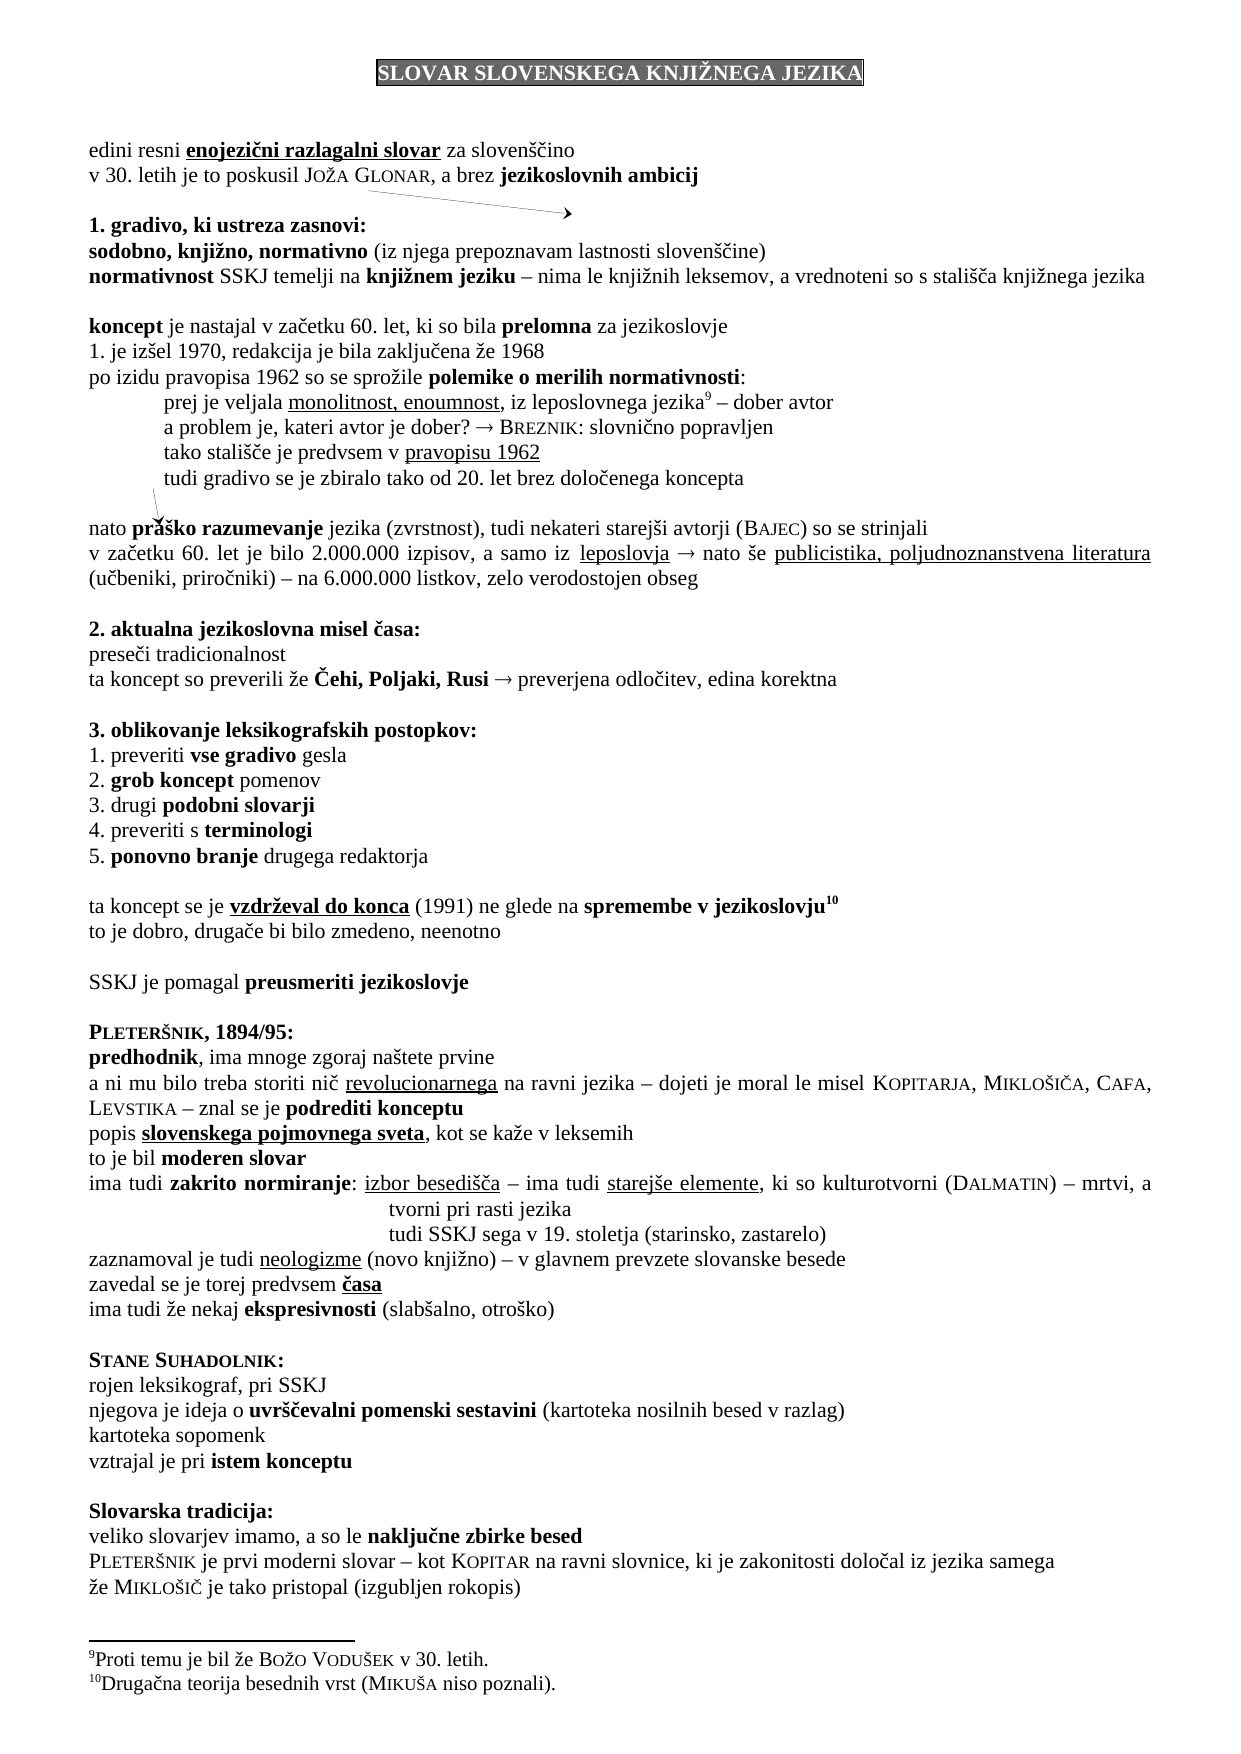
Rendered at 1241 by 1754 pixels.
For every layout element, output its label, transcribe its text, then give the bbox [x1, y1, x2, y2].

text zavedal se je torej predvsem časa [89, 1271, 1152, 1296]
text prej je veljala monolitnost, enoumnost, iz leposlovnega jezika – dober avtor [89, 389, 1152, 414]
text preseči tradicionalnost [89, 641, 1152, 666]
text 3. drugi podobni slovarji [89, 792, 1152, 817]
text to je bil moderen slovar [89, 1145, 1152, 1170]
text koncept je nastajal v začetku 60. let, ki so bila prelomna za jezikoslovje [89, 313, 1152, 338]
text 3. oblikovanje leksikografskih postopkov: [89, 717, 1152, 742]
text 4. preveriti s terminologi [89, 817, 1152, 843]
text Slovarska tradicija: [89, 1498, 1152, 1523]
text tudi gradivo se je zbiralo tako od 20. let brez določenega koncepta [89, 464, 1152, 490]
text SSKJ je pomagal preusmeriti jezikoslovje [89, 969, 1152, 994]
text ta koncept so preverili že Čehi, Poljaki, Rusi  preverjena odločitev, edina korektna [89, 666, 1152, 691]
text 2. aktualna jezikoslovna misel časa: [89, 616, 1152, 641]
text ima tudi že nekaj ekspresivnosti (slabšalno, otroško) [89, 1296, 1152, 1322]
text po izidu pravopisa 1962 so se sprožile polemike o merilih normativnosti: [89, 364, 1152, 389]
text normativnost SSKJ temelji na knjižnem jeziku – nima le knjižnih leksemov, a vrednoteni so s stališča knjižnega jezika [89, 263, 1152, 288]
text Proti temu je bil že Božo Vodušek v 30. letih. [89, 1647, 1152, 1671]
text 1. gradivo, ki ustreza zasnovi: [89, 212, 1152, 238]
text v 30. letih je to poskusil Joža Glonar, a brez jezikoslovnih ambicij [89, 162, 1152, 187]
text a problem je, kateri avtor je dober?  Breznik: slovnično popravljen [89, 414, 1152, 439]
text njegova je ideja o uvrščevalni pomenski sestavini (kartoteka nosilnih besed v razlag) [89, 1397, 1152, 1422]
text že Miklošič je tako pristopal (izgubljen rokopis) [89, 1574, 1152, 1599]
text v začetku 60. let je bilo 2.000.000 izpisov, a samo iz leposlovja  nato še publicistika, poljudnoznanstvena literatura (učbeniki, priročniki) – na 6.000.000 listkov, zelo verodostojen obseg [89, 540, 1152, 591]
text Pleteršnik, 1894/95: [89, 1019, 1152, 1044]
text zaznamoval je tudi neologizme (novo knjižno) – v glavnem prevzete slovanske besede [89, 1246, 1152, 1271]
text popis slovenskega pojmovnega sveta, kot se kaže v leksemih [89, 1120, 1152, 1145]
text nato praško razumevanje jezika (zvrstnost), tudi nekateri starejši avtorji (Bajec) so se strinjali [89, 515, 1152, 540]
text ta koncept se je vzdrževal do konca (1991) ne glede na spremembe v jezikoslovju [89, 893, 1152, 918]
text Drugačna teorija besednih vrst (Mikuša niso poznali). [89, 1671, 1152, 1695]
text vztrajal je pri istem konceptu [89, 1448, 1152, 1473]
text a ni mu bilo treba storiti nič revolucionarnega na ravni jezika – dojeti je moral le misel Kopitarja, Miklošiča, Cafa, Levstika – znal se je podrediti konceptu [89, 1069, 1152, 1120]
text predhodnik, ima mnoge zgoraj naštete prvine [89, 1044, 1152, 1069]
text tudi SSKJ sega v 19. stoletja (starinsko, zastarelo) [89, 1221, 1152, 1246]
text edini resni enojezični razlagalni slovar za slovenščino [89, 137, 1152, 162]
text 1. je izšel 1970, redakcija je bila zaključena že 1968 [89, 338, 1152, 364]
text to je dobro, drugače bi bilo zmedeno, neenotno [89, 918, 1152, 943]
text veliko slovarjev imamo, a so le naključne zbirke besed [89, 1523, 1152, 1548]
text sodobno, knjižno, normativno (iz njega prepoznavam lastnosti slovenščine) [89, 238, 1152, 263]
text 5. ponovno branje drugega redaktorja [89, 843, 1152, 868]
text Stane Suhadolnik: [89, 1347, 1152, 1372]
text 2. grob koncept pomenov [89, 767, 1152, 792]
text kartoteka sopomenk [89, 1422, 1152, 1448]
text rojen leksikograf, pri SSKJ [89, 1372, 1152, 1397]
text ima tudi zakrito normiranje: izbor besedišča – ima tudi starejše elemente, ki so kulturotvorni (Dalmatin) – mrtvi, a tvorni pri rasti jezika [89, 1170, 1152, 1221]
text 1. preveriti vse gradivo gesla [89, 742, 1152, 767]
text tako stališče je predvsem v pravopisu 1962 [89, 439, 1152, 464]
text Pleteršnik je prvi moderni slovar – kot Kopitar na ravni slovnice, ki je zakonitosti določal iz jezika samega [89, 1548, 1152, 1574]
text SLOVAR SLOVENSKEGA KNJIŽNEGA JEZIKA [89, 59, 376, 86]
text SLOVAR SLOVENSKEGA KNJIŽNEGA JEZIKA [864, 59, 1152, 86]
